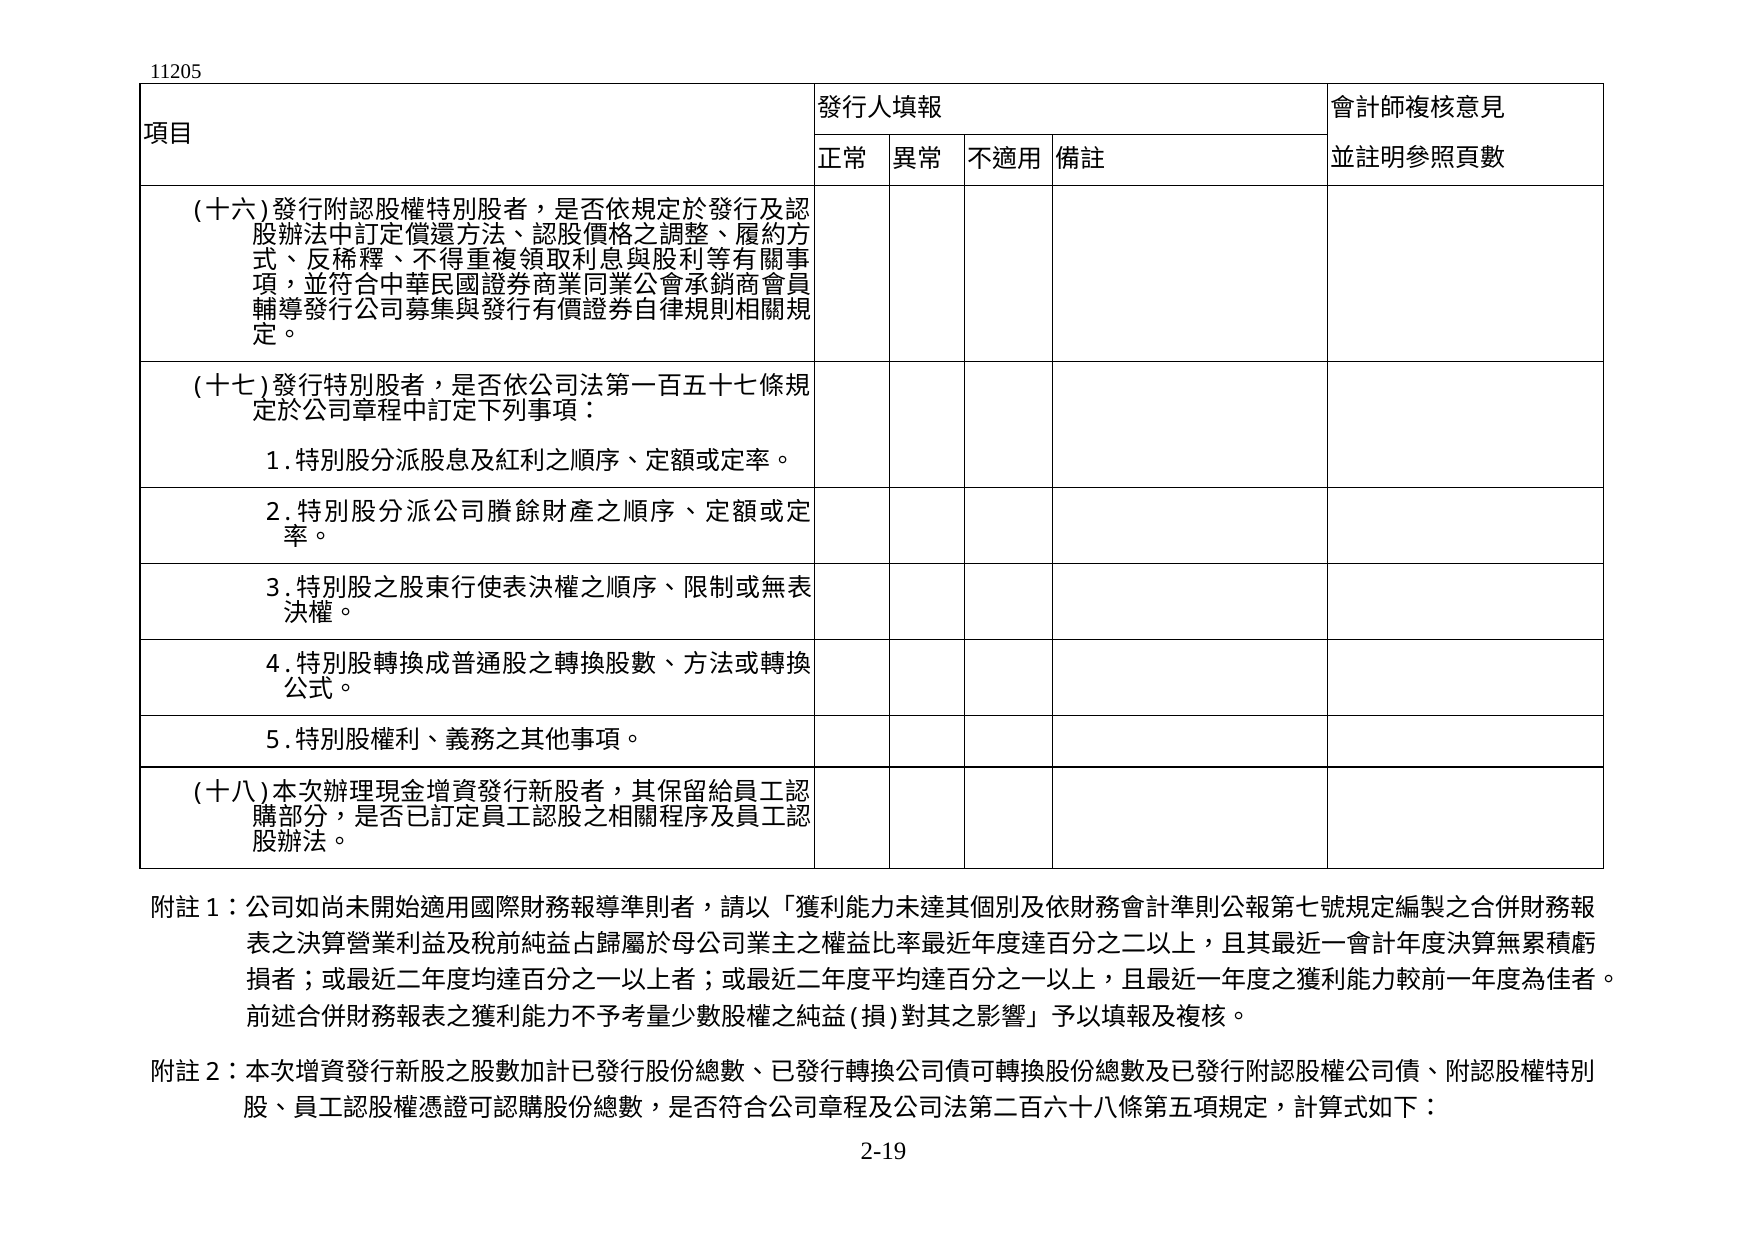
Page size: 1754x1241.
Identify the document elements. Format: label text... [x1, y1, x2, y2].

table_cell [890, 362, 964, 487]
table_cell [1053, 186, 1327, 361]
table_cell [1328, 564, 1603, 639]
table_cell [890, 768, 964, 867]
table_cell [965, 488, 1052, 563]
table_cell [1328, 186, 1603, 361]
table_cell [1053, 768, 1327, 867]
table_cell 正常 [815, 135, 889, 185]
table_cell [815, 564, 889, 639]
table_cell [965, 716, 1052, 766]
table_cell [1053, 640, 1327, 715]
table_cell [815, 186, 889, 361]
table_header 項目 [141, 84, 814, 185]
table_cell 4.特別股轉換成普通股之轉換股數、方法或轉換公式。 [141, 640, 814, 715]
table_cell [890, 488, 964, 563]
table_cell 5.特別股權利、義務之其他事項。 [141, 716, 814, 766]
table_cell (十六)發行附認股權特別股者，是否依規定於發行及認股辦法中訂定償還方法、認股價格之調整、履約方式、反稀釋、不得重複領取利息與股利等有關事項，並符合中華民國證券商業同業公會承銷商會員輔導發行公司募集與發行有價證券自律規則相關規定。 [141, 186, 814, 361]
table_cell [965, 362, 1052, 487]
table_cell [965, 640, 1052, 715]
table_cell [815, 716, 889, 766]
table_cell 異常 [890, 135, 964, 185]
table_cell 3.特別股之股東行使表決權之順序、限制或無表決權。 [141, 564, 814, 639]
table_cell [1328, 640, 1603, 715]
table_cell [1053, 362, 1327, 487]
table_cell (十八)本次辦理現金增資發行新股者，其保留給員工認購部分，是否已訂定員工認股之相關程序及員工認股辦法。 [141, 768, 814, 867]
table_cell [965, 186, 1052, 361]
table_cell [890, 186, 964, 361]
table_cell [890, 564, 964, 639]
table_cell [815, 640, 889, 715]
table_cell (十七)發行特別股者，是否依公司法第一百五十七條規定於公司章程中訂定下列事項： 1.特別股分派股息及紅利之順序、定額或定率。 [141, 362, 814, 487]
table_cell 2.特別股分派公司賸餘財產之順序、定額或定率。 [141, 488, 814, 563]
table_cell [815, 488, 889, 563]
table_cell [815, 362, 889, 487]
text 附註2：本次增資發行新股之股數加計已發行股份總數、已發行轉換公司債可轉換股份總數及已發行附認股權公司債、附認股權特別 股、員工認股權憑證可認購股份總數，是否符合公司章程及公司法第二百六十八條第五項規定，計算式如下： [150, 1051, 1604, 1123]
table_header 發行人填報 [815, 84, 1327, 134]
table_cell [1053, 716, 1327, 766]
table_cell [890, 640, 964, 715]
table_cell [1328, 362, 1603, 487]
table_cell 備註 [1053, 135, 1327, 185]
table_cell [965, 564, 1052, 639]
table_cell [1053, 488, 1327, 563]
text 附註1：公司如尚未開始適用國際財務報導準則者，請以「獲利能力未達其個別及依財務會計準則公報第七號規定編製之合併財務報表之決算營業利益及稅前純益占歸屬於母公司業主之權益比率最近年度達百分之二以上，且其最近一會計年度決算無累積虧損者；或最近二年度均達百分之一以上者；或最近二年度平均達百分之一以上，且最近一年度之獲利能力較前一年度為佳者。前述合併財務報表之獲利能力不予考量少數股權之純益(損)對其之影響」予以填報及複核。 [150, 887, 1604, 1032]
table_cell [965, 768, 1052, 867]
table_cell [1328, 768, 1603, 867]
table_cell [1328, 716, 1603, 766]
table_cell 不適用 [965, 135, 1052, 185]
table_cell [890, 716, 964, 766]
table_cell [1328, 488, 1603, 563]
table_cell [815, 768, 889, 867]
table_cell [1053, 564, 1327, 639]
table_header 會計師複核意見 並註明參照頁數 [1328, 84, 1603, 185]
